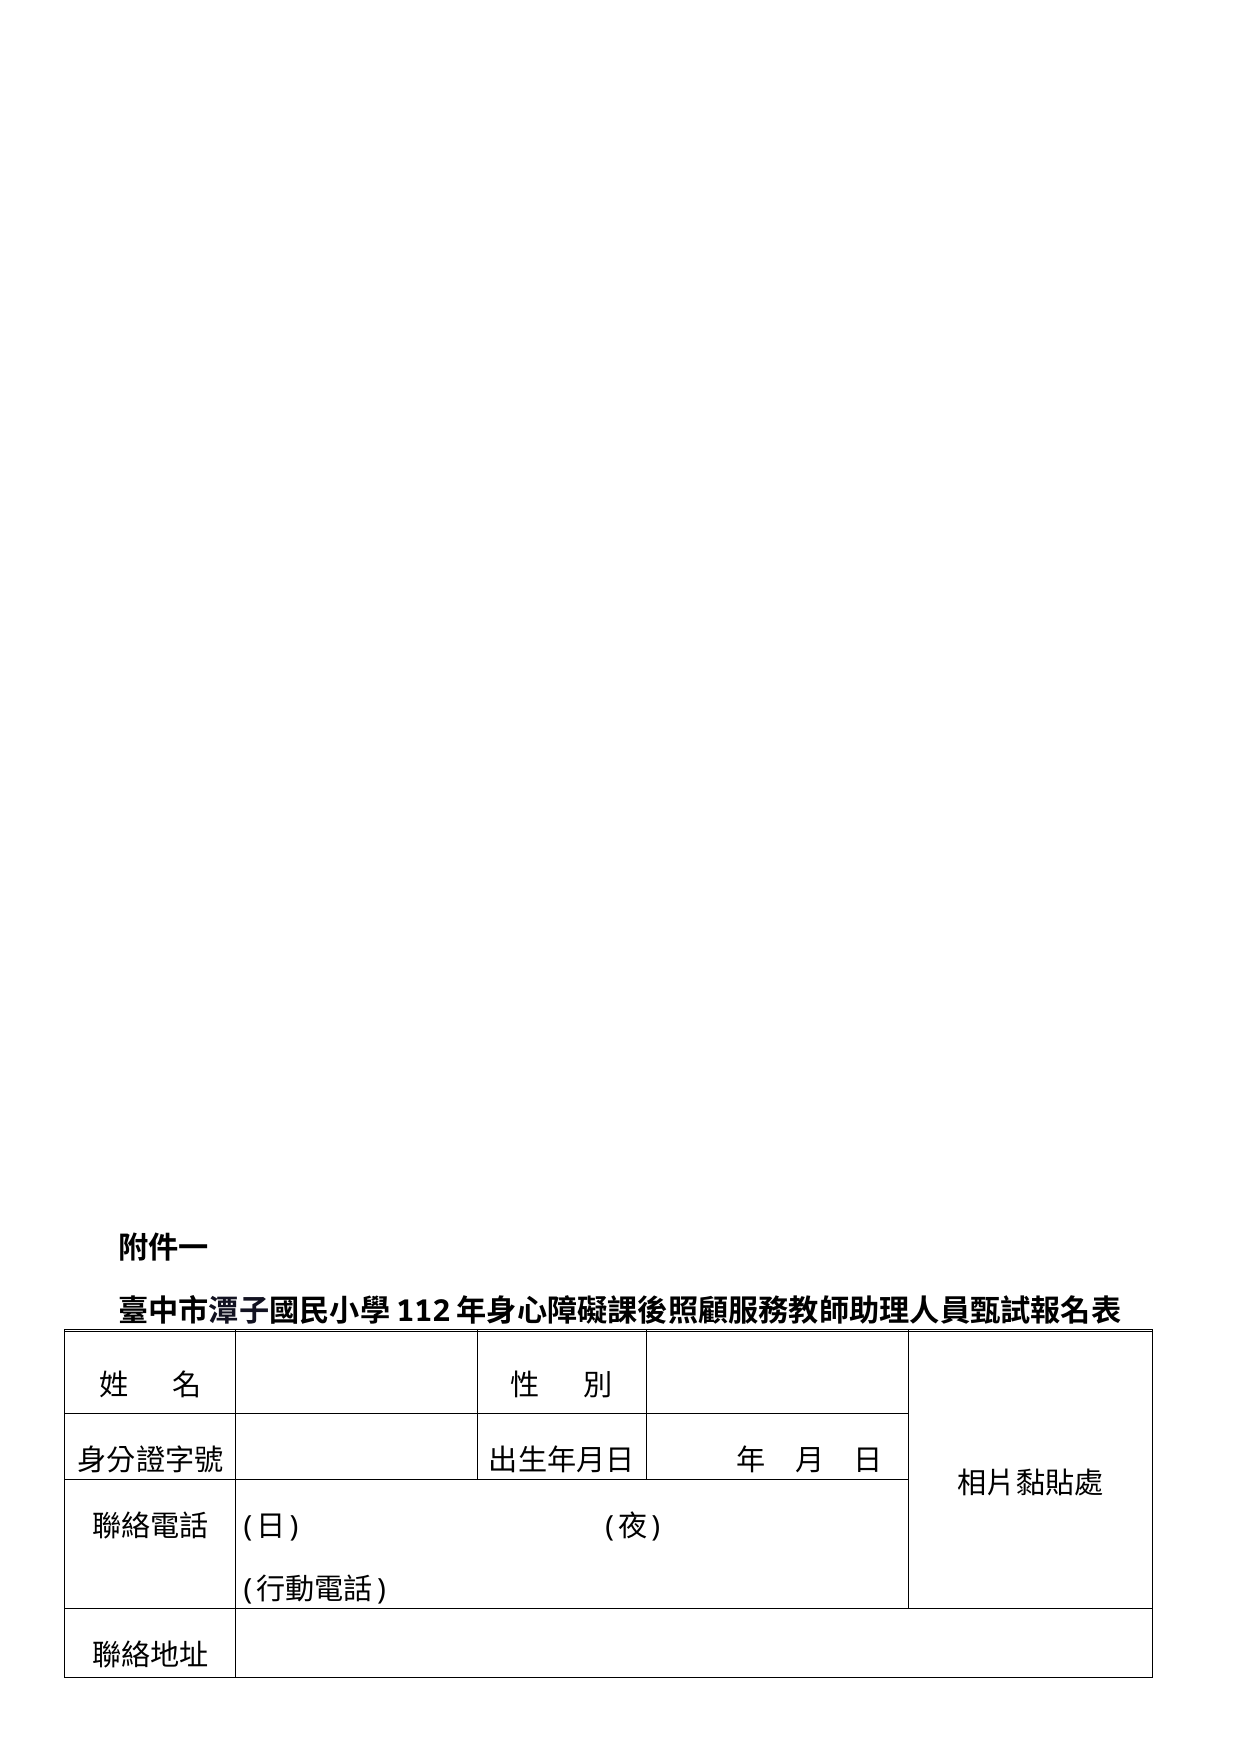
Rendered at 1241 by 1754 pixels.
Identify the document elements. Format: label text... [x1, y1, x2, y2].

table_header [236, 1332, 477, 1412]
table_header 性 別 [478, 1332, 646, 1412]
table_header 相片黏貼處 [909, 1332, 1152, 1607]
table_cell 身分證字號 [65, 1414, 235, 1479]
table_cell [236, 1609, 1152, 1677]
table_cell 出生年月日 [478, 1414, 646, 1479]
table_cell 年 月 日 [647, 1414, 908, 1479]
table_cell [37, 1413, 64, 1479]
table_cell 聯絡電話 [65, 1480, 235, 1607]
table_cell [37, 1479, 64, 1607]
table_cell (日) (夜) (行動電話) [236, 1480, 908, 1607]
table_header [647, 1332, 908, 1412]
table_cell [236, 1414, 477, 1479]
table_cell [37, 1608, 64, 1677]
text 附件一 [118, 1204, 1122, 1267]
table_cell 聯絡地址 [65, 1609, 235, 1677]
table_header 姓 名 [65, 1332, 235, 1412]
text 臺中市潭子國民小學112年身心障礙課後照顧服務教師助理人員甄試報名表 [118, 1267, 1122, 1329]
table_header [37, 1329, 64, 1412]
